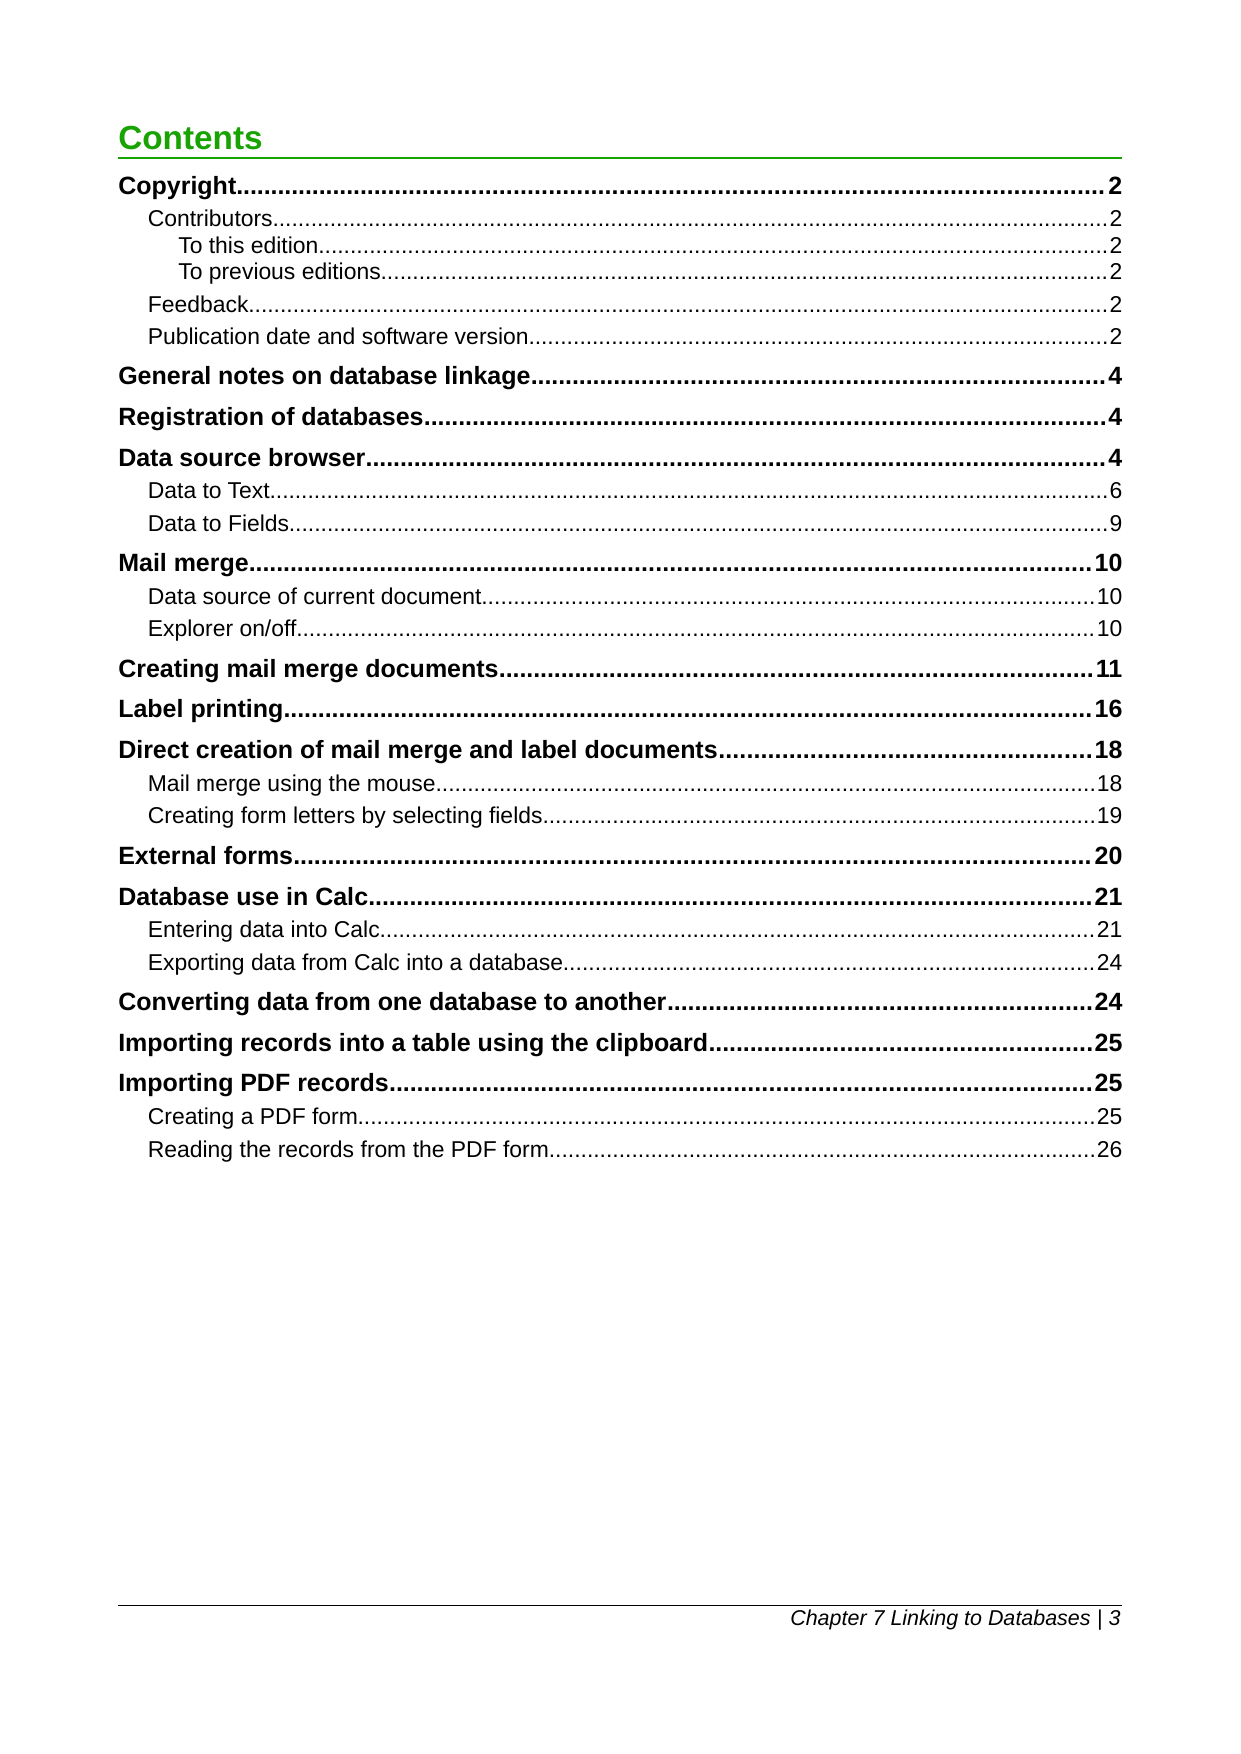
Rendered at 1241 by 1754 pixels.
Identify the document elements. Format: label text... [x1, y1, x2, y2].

text Entering data into Calc 21 [148, 916, 1122, 943]
text General notes on database linkage 4 [118, 361, 1122, 390]
text Direct creation of mail merge and label documents 18 [118, 735, 1122, 764]
text To previous editions 2 [178, 258, 1122, 284]
text Creating a PDF form 25 [148, 1103, 1122, 1129]
text External forms 20 [118, 841, 1122, 869]
text Converting data from one database to another 24 [118, 987, 1122, 1016]
text Feedback 2 [148, 291, 1122, 317]
text Explorer on/off 10 [148, 615, 1122, 642]
text Publication date and software version 2 [148, 323, 1122, 349]
text Creating form letters by selecting fields 19 [148, 802, 1122, 829]
text Database use in Calc 21 [118, 881, 1122, 910]
text Contributors 2 [148, 205, 1122, 232]
text Label printing 16 [118, 694, 1122, 723]
text Importing PDF records 25 [118, 1068, 1122, 1097]
text To this edition 2 [178, 232, 1122, 258]
text Copyright 2 [118, 171, 1122, 199]
text Mail merge 10 [118, 548, 1122, 577]
text Data source browser 4 [118, 443, 1122, 471]
text Reading the records from the PDF form 26 [148, 1136, 1122, 1162]
text Data to Fields 9 [148, 510, 1122, 536]
text Mail merge using the mouse 18 [148, 770, 1122, 796]
text Creating mail merge documents 11 [118, 654, 1122, 682]
text Data to Text 6 [148, 477, 1122, 504]
text Registration of databases 4 [118, 402, 1122, 431]
text Data source of current document 10 [148, 583, 1122, 609]
text Exporting data from Calc into a database 24 [148, 949, 1122, 975]
text Importing records into a table using the clipboard 25 [118, 1028, 1122, 1056]
subtitle Contents [118, 118, 1122, 157]
